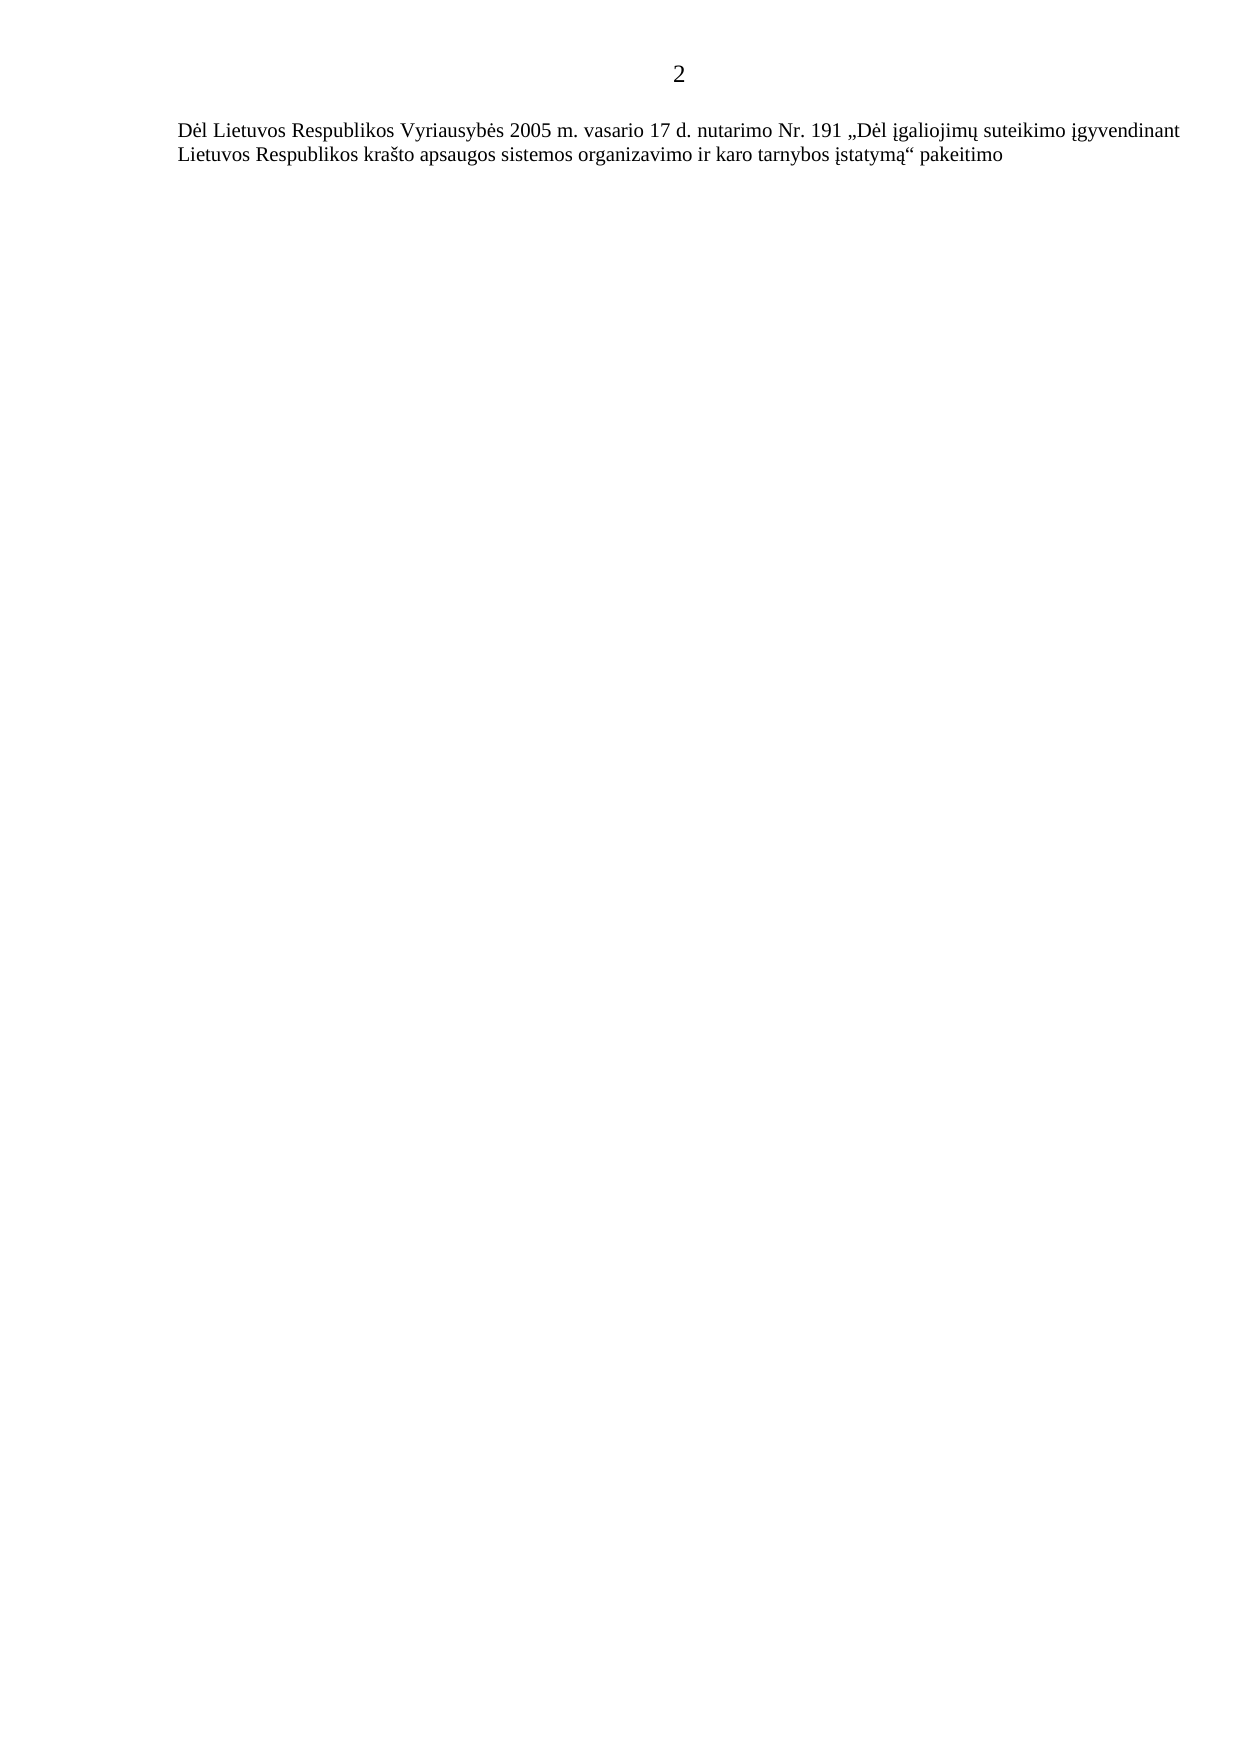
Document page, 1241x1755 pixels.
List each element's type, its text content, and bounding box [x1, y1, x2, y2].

text Dėl Lietuvos Respublikos Vyriausybės 2005 m. vasario 17 d. nutarimo Nr. 191 „Dėl įgaliojimų suteikimo įgyvendinant Lietuvos Respublikos krašto apsaugos sistemos organizavimo ir karo tarnybos įstatymą“ pakeitimo [177, 118, 1181, 166]
